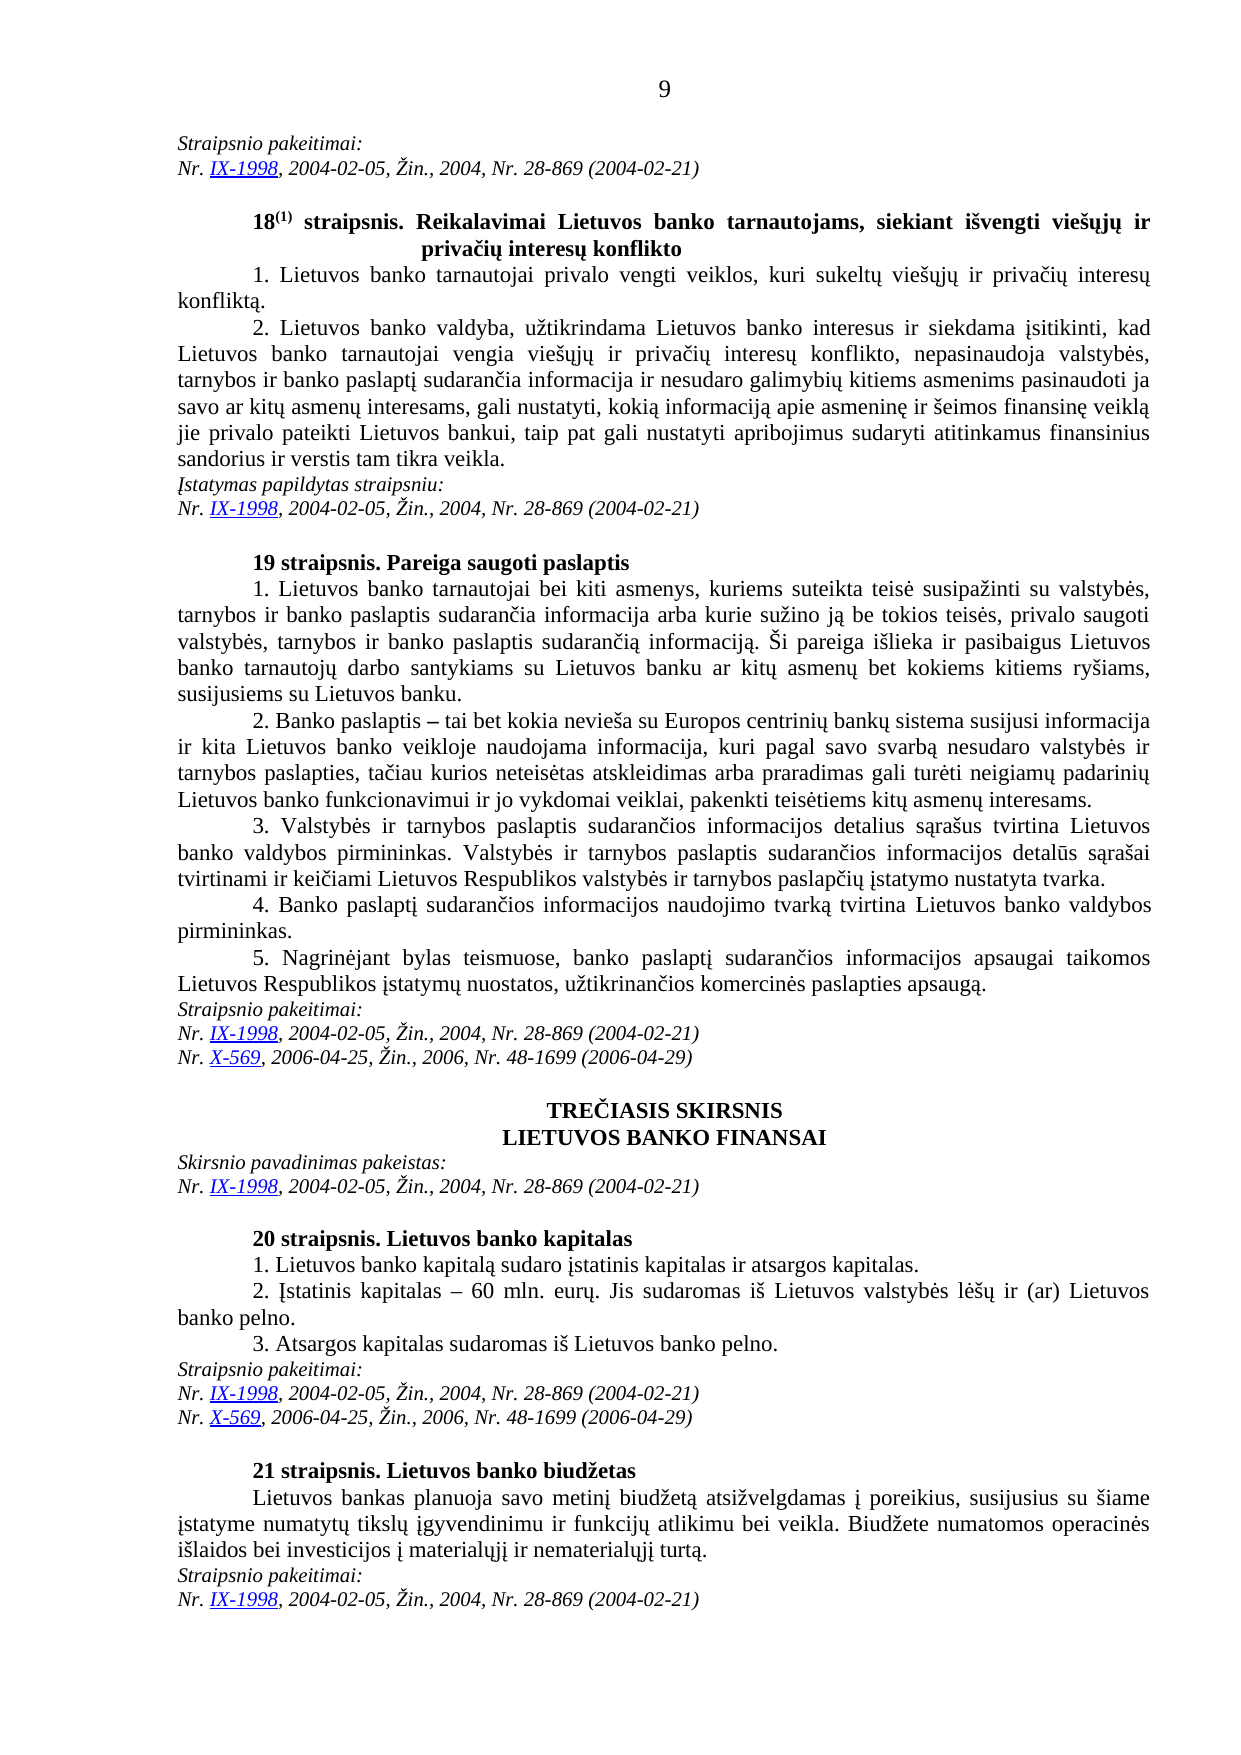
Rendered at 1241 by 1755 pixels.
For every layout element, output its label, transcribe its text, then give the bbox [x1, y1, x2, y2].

text Straipsnio pakeitimai: [177, 1357, 1152, 1381]
text Įstatymas papildytas straipsniu: [177, 472, 1152, 496]
text Nr. IX-1998, 2004-02-05, Žin., 2004, Nr. 28-869 (2004-02-21) [177, 1587, 1152, 1611]
text 20 straipsnis. Lietuvos banko kapitalas [177, 1225, 1152, 1251]
text 3. Valstybės ir tarnybos paslaptis sudarančios informacijos detalius sąrašus tvirtina Lietuvos banko valdybos pirmininkas. Valstybės ir tarnybos paslaptis sudarančios informacijos detalūs sąrašai tvirtinami ir keičiami Lietuvos Respublikos valstybės ir tarnybos paslapčių įstatymo nustatyta tvarka. [177, 812, 1152, 891]
text Nr. IX-1998, 2004-02-05, Žin., 2004, Nr. 28-869 (2004-02-21) [177, 496, 1152, 520]
text Nr. X-569, 2006-04-25, Žin., 2006, Nr. 48-1699 (2006-04-29) [177, 1405, 1152, 1429]
text Skirsnio pavadinimas pakeistas: [177, 1150, 1152, 1174]
text 18(1) straipsnis. Reikalavimai Lietuvos banko tarnautojams, siekiant išvengti viešųjų ir privačių interesų konflikto [252, 208, 1152, 261]
text TREČIASIS SKIRSNIS [177, 1098, 1152, 1124]
text 2. Lietuvos banko valdyba, užtikrindama Lietuvos banko interesus ir siekdama įsitikinti, kad Lietuvos banko tarnautojai vengia viešųjų ir privačių interesų konflikto, nepasinaudoja valstybės, tarnybos ir banko paslaptį sudarančia informacija ir nesudaro galimybių kitiems asmenims pasinaudoti ja savo ar kitų asmenų interesams, gali nustatyti, kokią informaciją apie asmeninę ir šeimos finansinę veiklą jie privalo pateikti Lietuvos bankui, taip pat gali nustatyti apribojimus sudaryti atitinkamus finansinius sandorius ir verstis tam tikra veikla. [177, 314, 1152, 472]
text 1. Lietuvos banko kapitalą sudaro įstatinis kapitalas ir atsargos kapitalas. [177, 1251, 1152, 1277]
text LIETUVOS BANKO FINANSAI [177, 1124, 1152, 1150]
text 21 straipsnis. Lietuvos banko biudžetas [177, 1457, 1152, 1484]
text 1. Lietuvos banko tarnautojai bei kiti asmenys, kuriems suteikta teisė susipažinti su valstybės, tarnybos ir banko paslaptis sudarančia informacija arba kurie sužino ją be tokios teisės, privalo saugoti valstybės, tarnybos ir banko paslaptis sudarančią informaciją. Ši pareiga išlieka ir pasibaigus Lietuvos banko tarnautojų darbo santykiams su Lietuvos banku ar kitų asmenų bet kokiems kitiems ryšiams, susijusiems su Lietuvos banku. [177, 575, 1152, 707]
text Straipsnio pakeitimai: [177, 131, 1152, 155]
text 4. Banko paslaptį sudarančios informacijos naudojimo tvarką tvirtina Lietuvos banko valdybos pirmininkas. [177, 891, 1152, 944]
text 3. Atsargos kapitalas sudaromas iš Lietuvos banko pelno. [177, 1330, 1152, 1357]
text Nr. IX-1998, 2004-02-05, Žin., 2004, Nr. 28-869 (2004-02-21) [177, 155, 1152, 179]
text Nr. IX-1998, 2004-02-05, Žin., 2004, Nr. 28-869 (2004-02-21) [177, 1381, 1152, 1405]
text 2. Banko paslaptis – tai bet kokia nevieša su Europos centrinių bankų sistema susijusi informacija ir kita Lietuvos banko veikloje naudojama informacija, kuri pagal savo svarbą nesudaro valstybės ir tarnybos paslapties, tačiau kurios neteisėtas atskleidimas arba praradimas gali turėti neigiamų padarinių Lietuvos banko funkcionavimui ir jo vykdomai veiklai, pakenkti teisėtiems kitų asmenų interesams. [177, 707, 1152, 812]
text 19 straipsnis. Pareiga saugoti paslaptis [177, 549, 1152, 575]
text 5. Nagrinėjant bylas teismuose, banko paslaptį sudarančios informacijos apsaugai taikomos Lietuvos Respublikos įstatymų nuostatos, užtikrinančios komercinės paslapties apsaugą. [177, 944, 1152, 997]
text Straipsnio pakeitimai: [177, 1563, 1152, 1587]
text Straipsnio pakeitimai: [177, 997, 1152, 1021]
text Lietuvos bankas planuoja savo metinį biudžetą atsižvelgdamas į poreikius, susijusius su šiame įstatyme numatytų tikslų įgyvendinimu ir funkcijų atlikimu bei veikla. Biudžete numatomos operacinės išlaidos bei investicijos į materialųjį ir nematerialųjį turtą. [177, 1484, 1152, 1563]
text Nr. X-569, 2006-04-25, Žin., 2006, Nr. 48-1699 (2006-04-29) [177, 1045, 1152, 1069]
text Nr. IX-1998, 2004-02-05, Žin., 2004, Nr. 28-869 (2004-02-21) [177, 1174, 1152, 1198]
text 1. Lietuvos banko tarnautojai privalo vengti veiklos, kuri sukeltų viešųjų ir privačių interesų konfliktą. [177, 261, 1152, 314]
text 2. Įstatinis kapitalas – 60 mln. eurų. Jis sudaromas iš Lietuvos valstybės lėšų ir (ar) Lietuvos banko pelno. [177, 1277, 1152, 1330]
text Nr. IX-1998, 2004-02-05, Žin., 2004, Nr. 28-869 (2004-02-21) [177, 1021, 1152, 1045]
